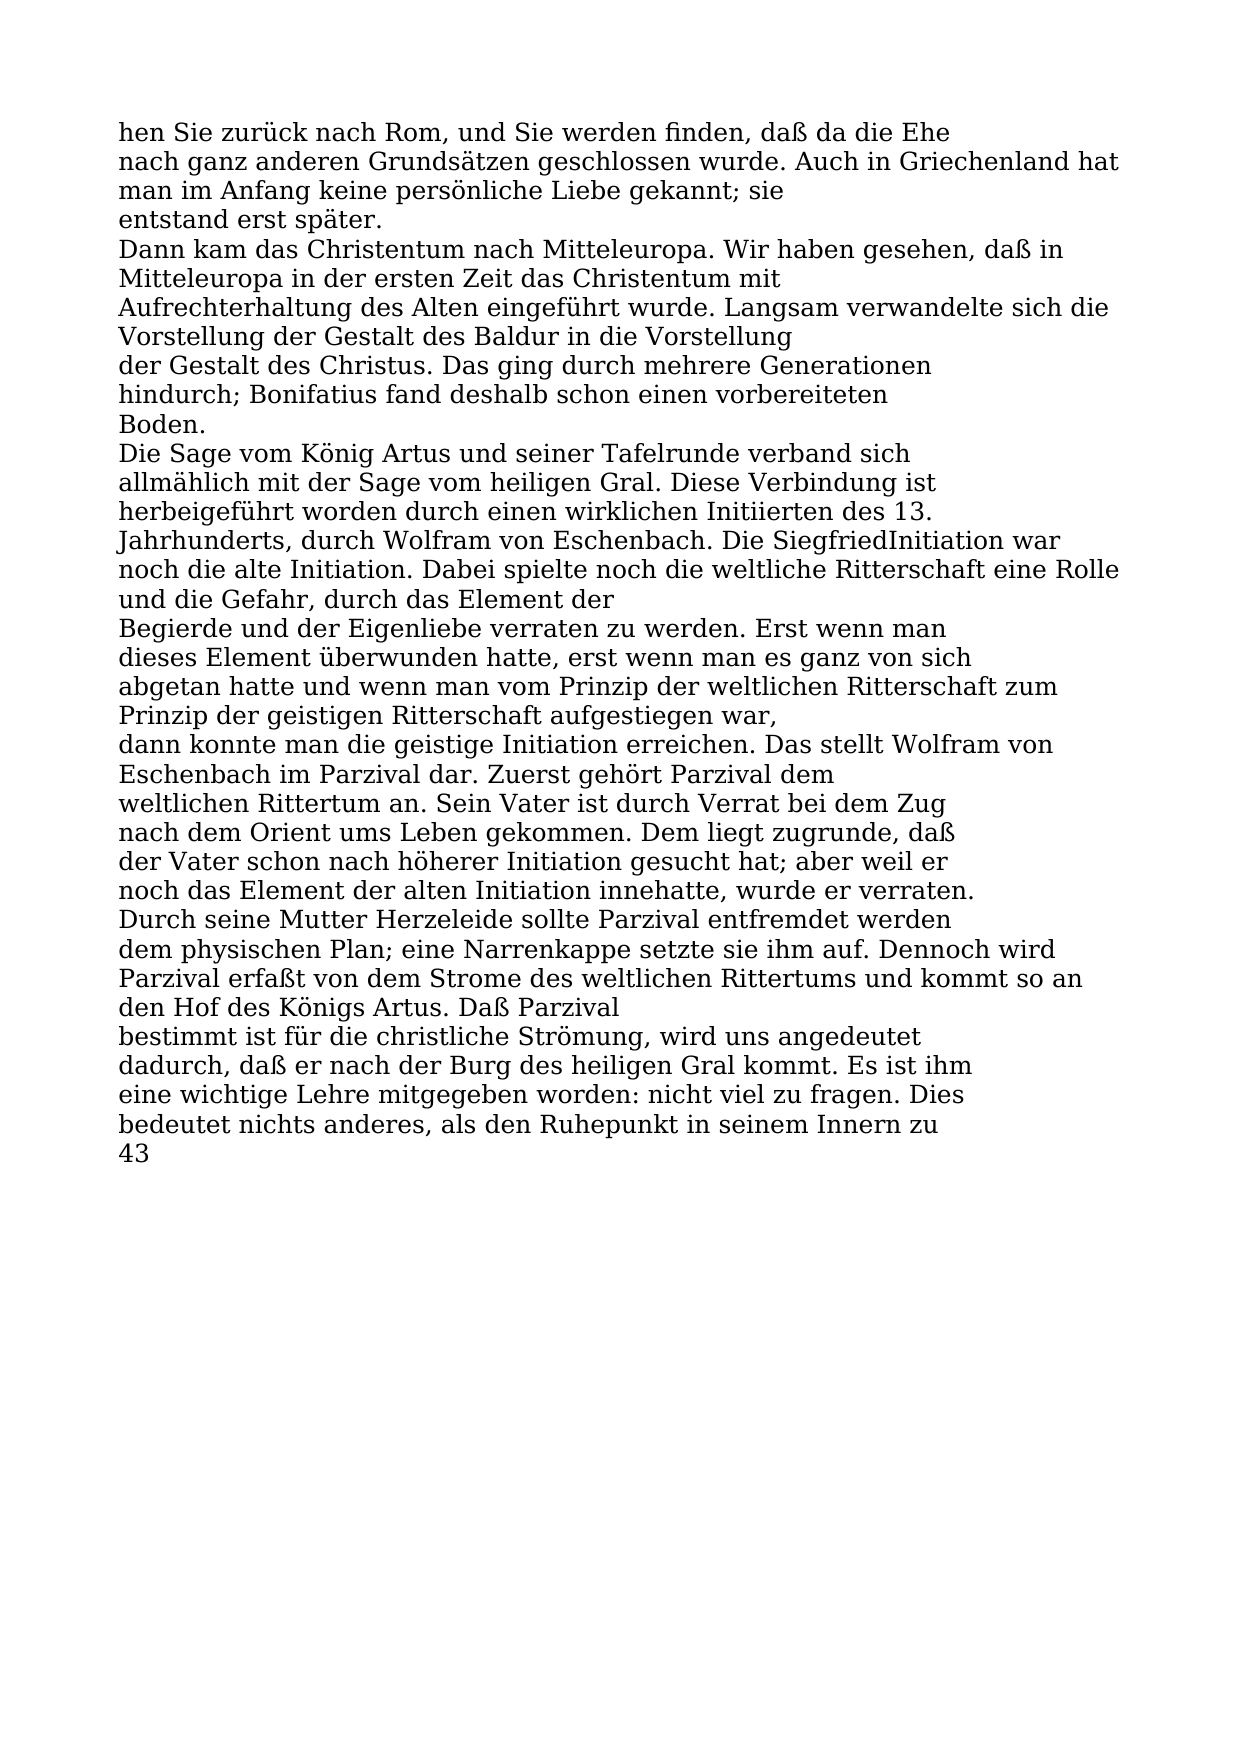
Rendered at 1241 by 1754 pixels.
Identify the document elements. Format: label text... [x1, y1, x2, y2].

text bedeutet nichts anderes, als den Ruhepunkt in seinem Innern zu [118, 1110, 1122, 1139]
text allmählich mit der Sage vom heiligen Gral. Diese Verbindung ist [118, 468, 1122, 497]
text Durch seine Mutter Herzeleide sollte Parzival entfremdet werden [118, 906, 1122, 935]
text bestimmt ist für die christliche Strömung, wird uns angedeutet [118, 1022, 1122, 1051]
text Die Sage vom König Artus und seiner Tafelrunde verband sich [118, 439, 1122, 468]
text Aufrechterhaltung des Alten eingeführt wurde. Langsam verwandelte sich die Vorstellung der Gestalt des Baldur in die Vorstellung [118, 293, 1122, 351]
text dem physischen Plan; eine Narrenkappe setzte sie ihm auf. Dennoch wird Parzival erfaßt von dem Strome des weltlichen Rittertums und kommt so an den Hof des Königs Artus. Daß Parzival [118, 935, 1122, 1022]
text dieses Element überwunden hatte, erst wenn man es ganz von sich [118, 643, 1122, 672]
text nach ganz anderen Grundsätzen geschlossen wurde. Auch in Griechenland hat man im Anfang keine persönliche Liebe gekannt; sie [118, 147, 1122, 206]
text Dann kam das Christentum nach Mitteleuropa. Wir haben gesehen, daß in Mitteleuropa in der ersten Zeit das Christentum mit [118, 235, 1122, 293]
text hindurch; Bonifatius fand deshalb schon einen vorbereiteten [118, 381, 1122, 410]
text dann konnte man die geistige Initiation erreichen. Das stellt Wolfram von Eschenbach im Parzival dar. Zuerst gehört Parzival dem [118, 731, 1122, 789]
text nach dem Orient ums Leben gekommen. Dem liegt zugrunde, daß [118, 818, 1122, 847]
text hen Sie zurück nach Rom, und Sie werden finden, daß da die Ehe [118, 118, 1122, 147]
text herbeigeführt worden durch einen wirklichen Initiierten des 13. [118, 497, 1122, 526]
text Jahrhunderts, durch Wolfram von Eschenbach. Die SiegfriedInitiation war noch die alte Initiation. Dabei spielte noch die weltliche Ritterschaft eine Rolle und die Gefahr, durch das Element der [118, 526, 1122, 614]
text abgetan hatte und wenn man vom Prinzip der weltlichen Ritterschaft zum Prinzip der geistigen Ritterschaft aufgestiegen war, [118, 672, 1122, 731]
text 43 [118, 1139, 1122, 1168]
text Boden. [118, 410, 1122, 439]
text entstand erst später. [118, 206, 1122, 235]
text der Vater schon nach höherer Initiation gesucht hat; aber weil er [118, 847, 1122, 876]
text der Gestalt des Christus. Das ging durch mehrere Generationen [118, 351, 1122, 381]
text dadurch, daß er nach der Burg des heiligen Gral kommt. Es ist ihm [118, 1051, 1122, 1081]
text noch das Element der alten Initiation innehatte, wurde er verraten. [118, 876, 1122, 906]
text weltlichen Rittertum an. Sein Vater ist durch Verrat bei dem Zug [118, 789, 1122, 818]
text eine wichtige Lehre mitgegeben worden: nicht viel zu fragen. Dies [118, 1081, 1122, 1110]
text Begierde und der Eigenliebe verraten zu werden. Erst wenn man [118, 614, 1122, 643]
